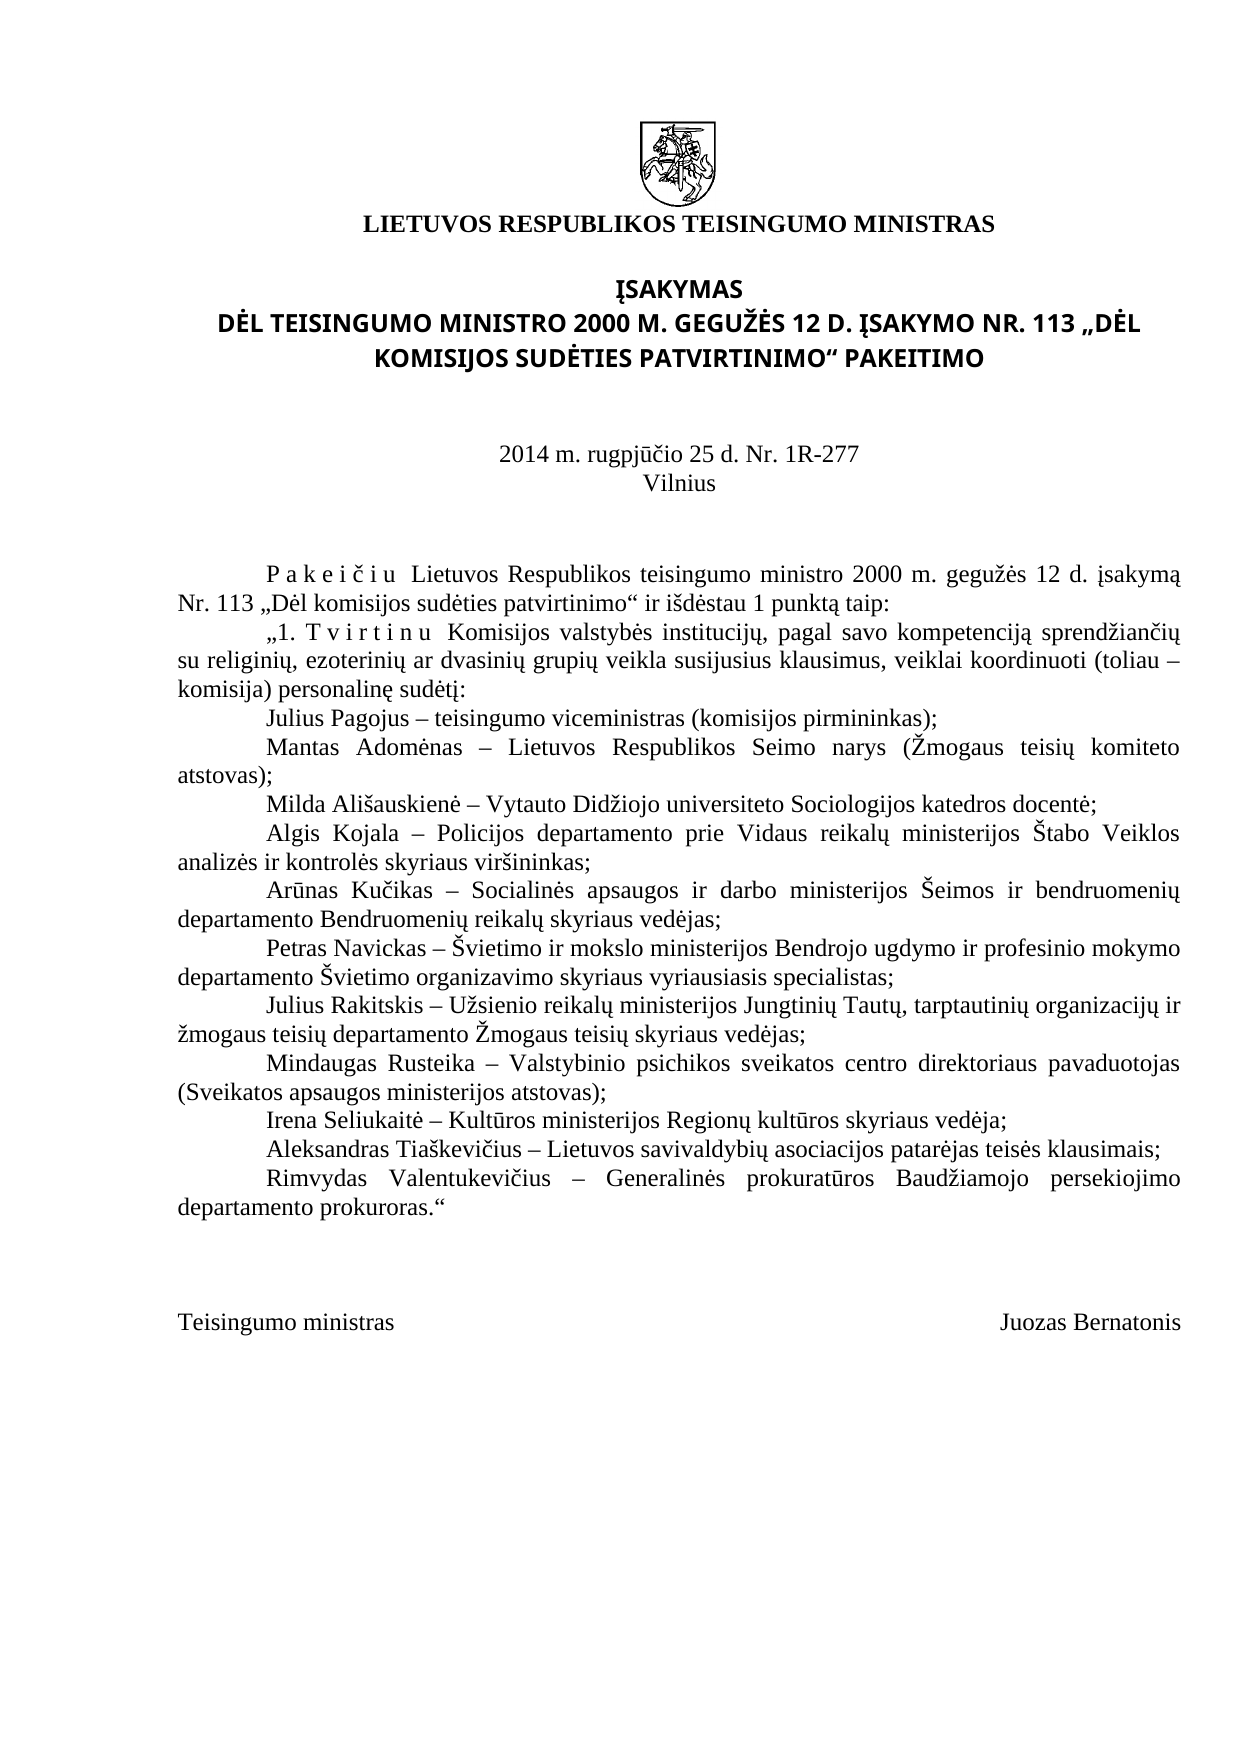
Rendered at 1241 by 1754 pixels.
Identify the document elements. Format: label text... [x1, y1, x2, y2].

text Julius Rakitskis – Užsienio reikalų ministerijos Jungtinių Tautų, tarptautinių organizacijų ir žmogaus teisių departamento Žmogaus teisių skyriaus vedėjas; [177, 991, 1181, 1048]
text Arūnas Kučikas – Socialinės apsaugos ir darbo ministerijos Šeimos ir bendruomenių departamento Bendruomenių reikalų skyriaus vedėjas; [177, 876, 1181, 933]
text „1. Tvirtinu Komisijos valstybės institucijų, pagal savo kompetenciją sprendžiančių su religinių, ezoterinių ar dvasinių grupių veikla susijusius klausimus, veiklai koordinuoti (toliau – komisija) personalinę sudėtį: [177, 617, 1181, 703]
text ĮSAKYMAS [177, 272, 1181, 306]
text Petras Navickas – Švietimo ir mokslo ministerijos Bendrojo ugdymo ir profesinio mokymo departamento Švietimo organizavimo skyriaus vyriausiasis specialistas; [177, 933, 1181, 991]
text Algis Kojala – Policijos departamento prie Vidaus reikalų ministerijos Štabo Veiklos analizės ir kontrolės skyriaus viršininkas; [177, 818, 1181, 876]
text Irena Seliukaitė – Kultūros ministerijos Regionų kultūros skyriaus vedėja; [177, 1106, 1181, 1134]
text Mindaugas Rusteika – Valstybinio psichikos sveikatos centro direktoriaus pavaduotojas (Sveikatos apsaugos ministerijos atstovas); [177, 1048, 1181, 1106]
text Teisingumo ministras Juozas Bernatonis [177, 1307, 1181, 1336]
text DĖL TEISINGUMO MINISTRO 2000 M. GEGUŽĖS 12 D. ĮSAKYMO NR. 113 „DĖL KOMISIJOS SUDĖTIES PATVIRTINIMO“ PAKEITIMO [177, 306, 1181, 374]
text Julius Pagojus – teisingumo viceministras (komisijos pirmininkas); [177, 703, 1181, 732]
text Mantas Adomėnas – Lietuvos Respublikos Seimo narys (Žmogaus teisių komiteto atstovas); [177, 732, 1181, 789]
text Aleksandras Tiaškevičius – Lietuvos savivaldybių asociacijos patarėjas teisės klausimais; [177, 1134, 1181, 1163]
text LIETUVOS RESPUBLIKOS TEISINGUMO MINISTRAS [177, 209, 1181, 238]
text Milda Ališauskienė – Vytauto Didžiojo universiteto Sociologijos katedros docentė; [177, 789, 1181, 818]
text Pakeičiu Lietuvos Respublikos teisingumo ministro 2000 m. gegužės 12 d. įsakymą Nr. 113 „Dėl komisijos sudėties patvirtinimo“ ir išdėstau 1 punktą taip: [177, 559, 1181, 617]
text Vilnius [177, 468, 1181, 497]
text Rimvydas Valentukevičius – Generalinės prokuratūros Baudžiamojo persekiojimo departamento prokuroras.“ [177, 1163, 1181, 1221]
text 2014 m. rugpjūčio 25 d. Nr. 1R-277 [177, 439, 1181, 468]
